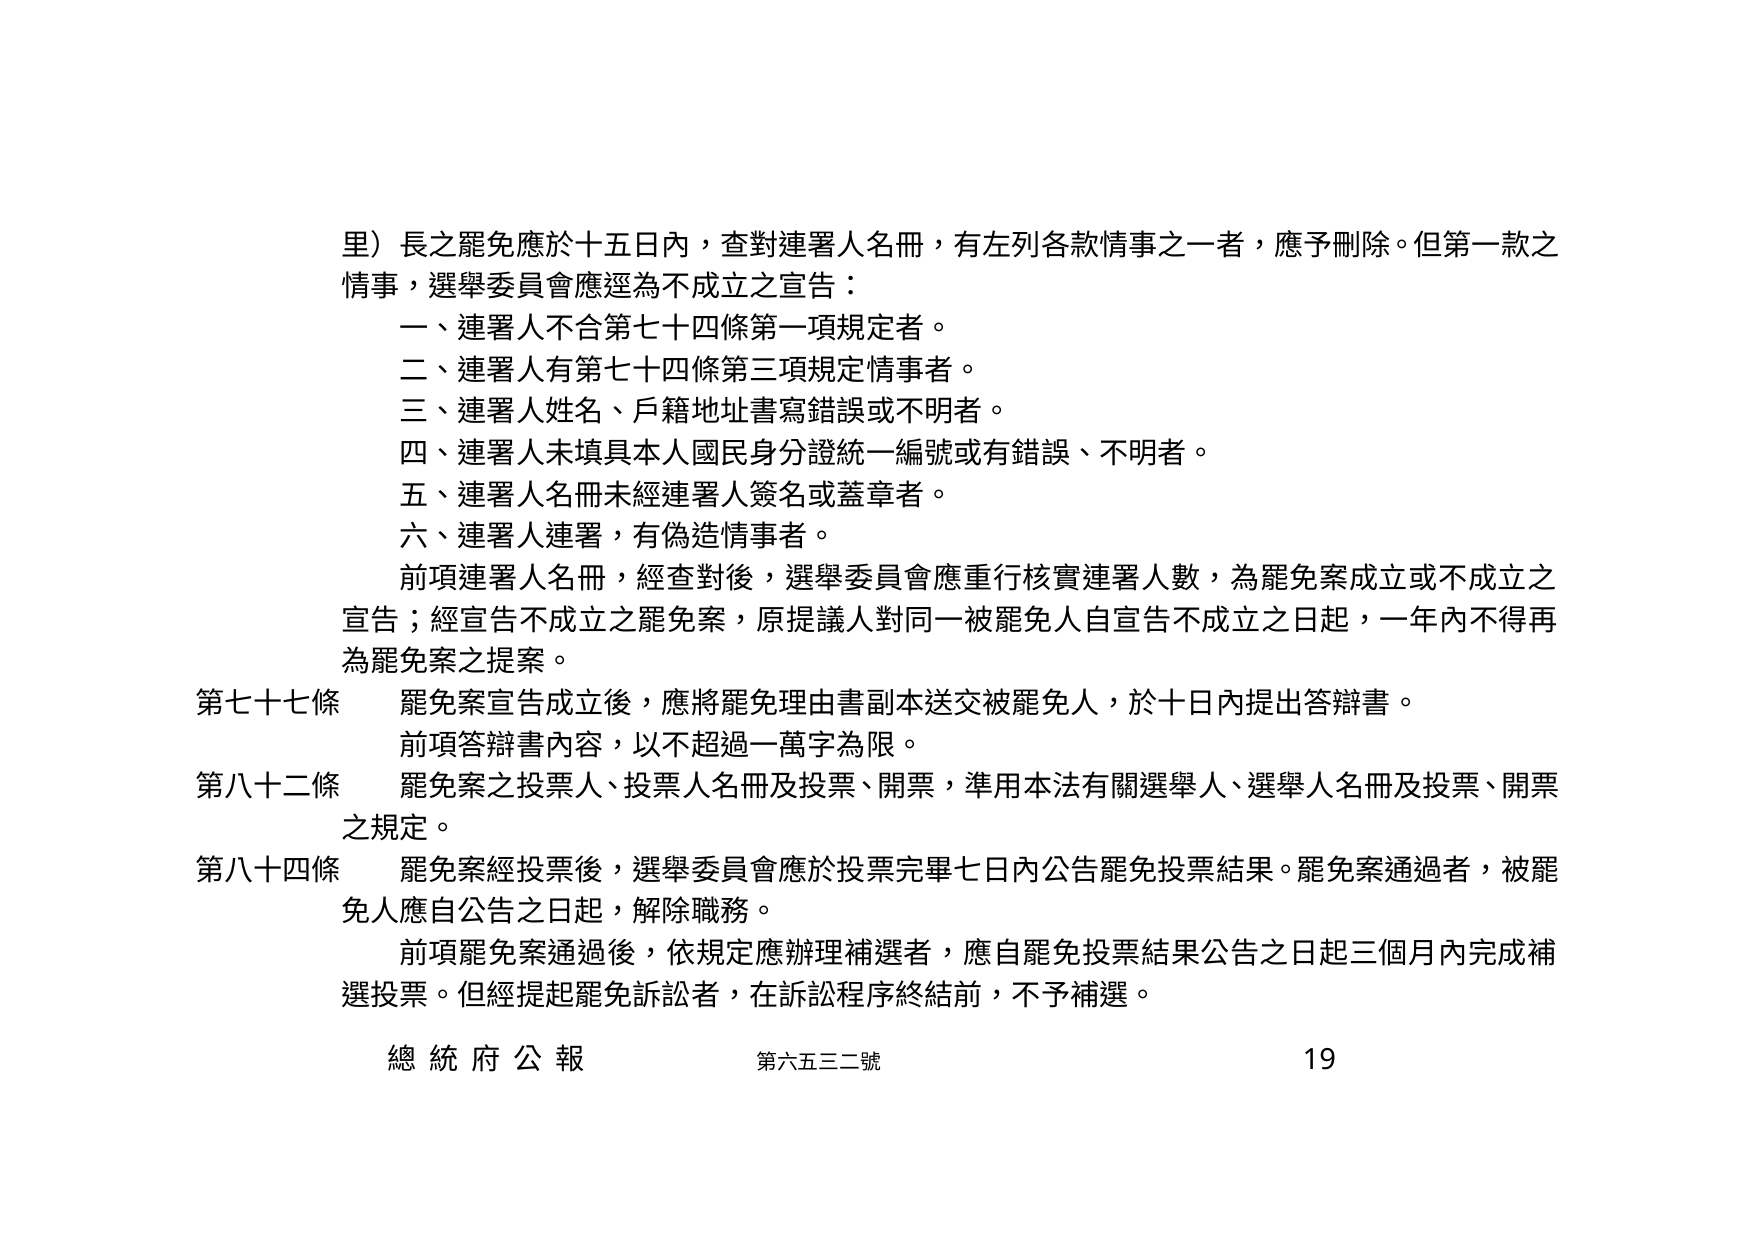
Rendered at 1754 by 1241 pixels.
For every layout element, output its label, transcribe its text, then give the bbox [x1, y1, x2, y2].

text 五、連署人名冊未經連署人簽名或蓋章者。 [399, 472, 1559, 513]
text 前項連署人名冊，經查對後，選舉委員會應重行核實連署人數，為罷免案成立或不成立之宣告；經宣告不成立之罷免案，原提議人對同一被罷免人自宣告不成立之日起，一年內不得再為罷免案之提案。 [341, 555, 1559, 680]
text 二、連署人有第七十四條第三項規定情事者。 [399, 347, 1559, 388]
text 第八十二條 罷免案之投票人、投票人名冊及投票、開票，準用本法有關選舉人、選舉人名冊及投票、開票之規定。 [195, 763, 1559, 847]
text 四、連署人未填具本人國民身分證統一編號或有錯誤、不明者。 [399, 430, 1559, 472]
text 里）長之罷免應於十五日內，查對連署人名冊，有左列各款情事之一者，應予刪除。但第一款之情事，選舉委員會應逕為不成立之宣告： [195, 222, 1559, 305]
text 第八十四條 罷免案經投票後，選舉委員會應於投票完畢七日內公告罷免投票結果。罷免案通過者，被罷免人應自公告之日起，解除職務。 [195, 847, 1559, 930]
text 一、連署人不合第七十四條第一項規定者。 [399, 305, 1559, 347]
text 六、連署人連署，有偽造情事者。 [399, 513, 1559, 555]
text 三、連署人姓名、戶籍地址書寫錯誤或不明者。 [399, 388, 1559, 430]
text 第七十七條 罷免案宣告成立後，應將罷免理由書副本送交被罷免人，於十日內提出答辯書。 [195, 680, 1559, 722]
text 前項罷免案通過後，依規定應辦理補選者，應自罷免投票結果公告之日起三個月內完成補選投票。但經提起罷免訴訟者，在訴訟程序終結前，不予補選。 [341, 930, 1559, 1013]
text 前項答辯書內容，以不超過一萬字為限。 [341, 722, 1559, 763]
